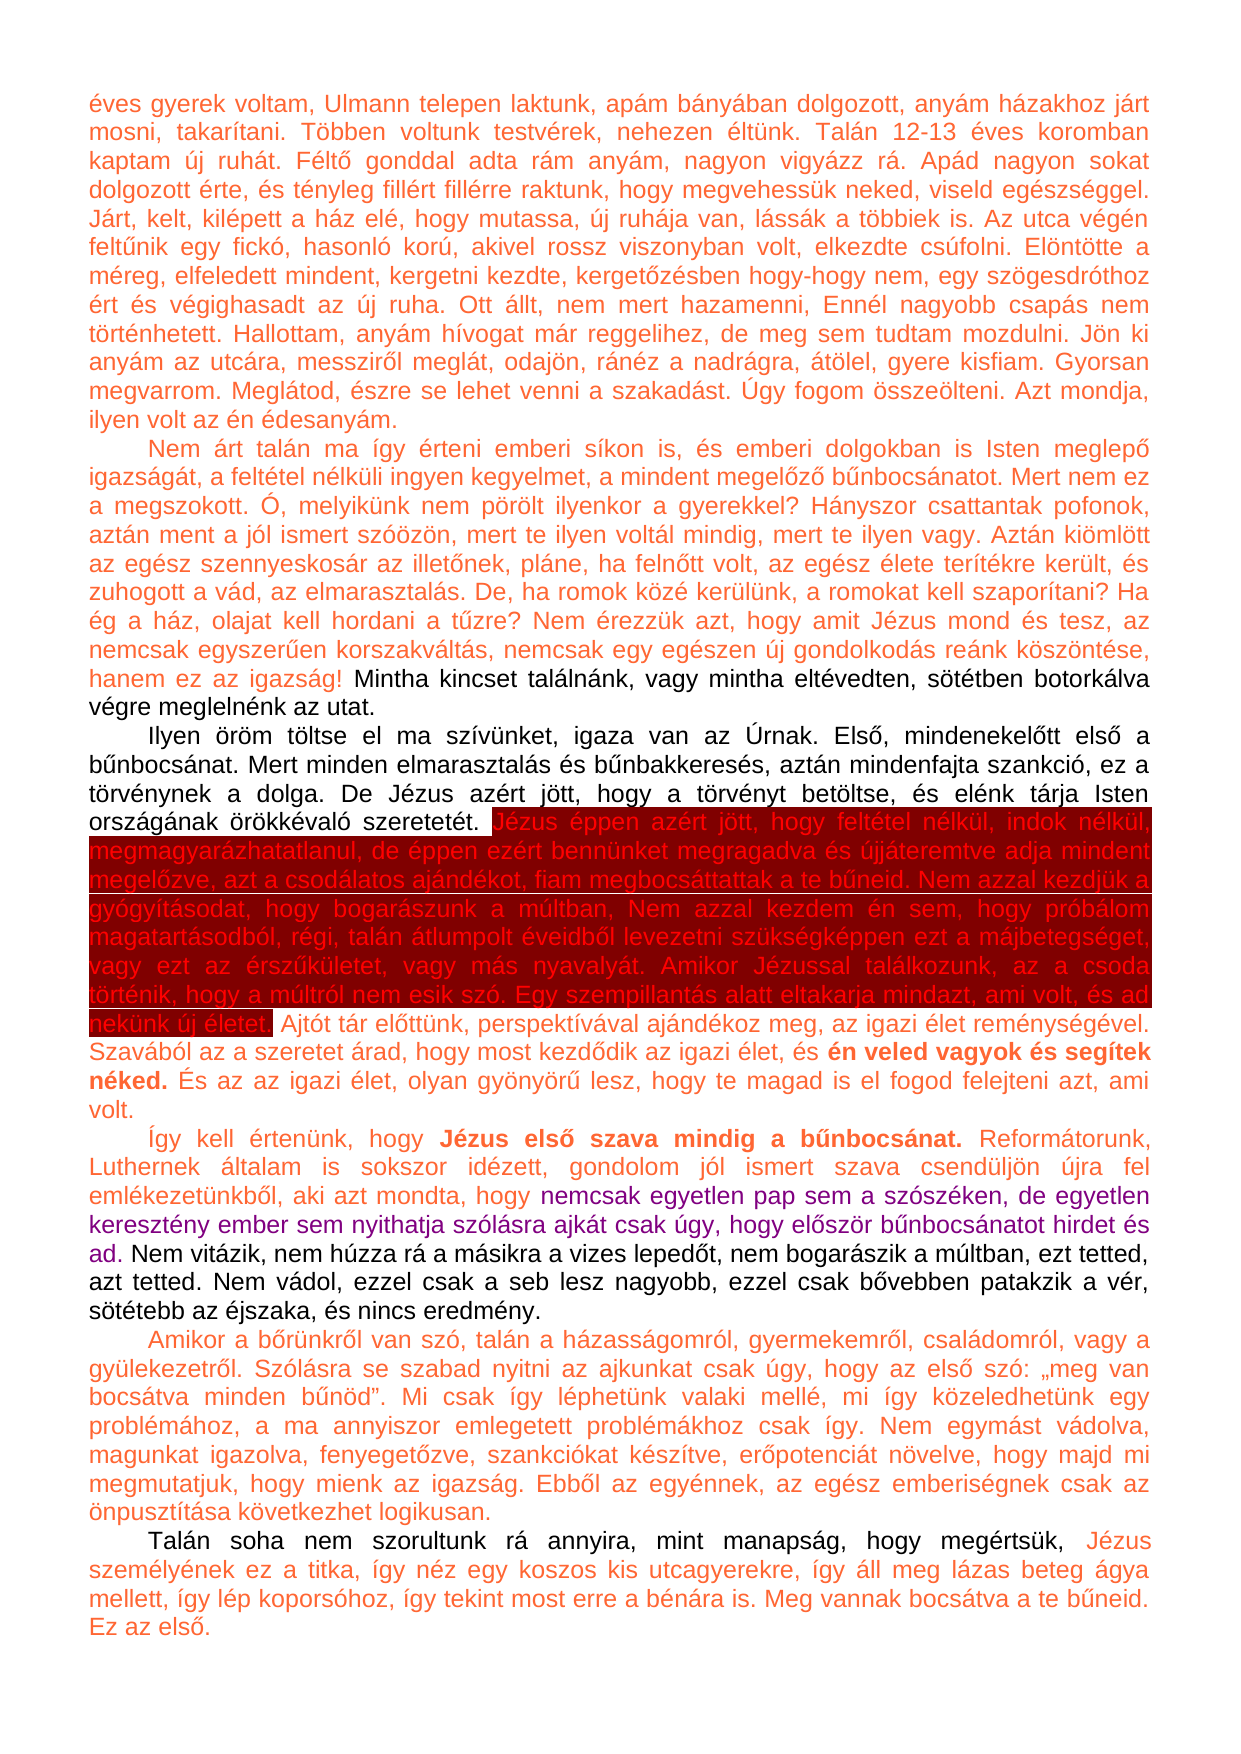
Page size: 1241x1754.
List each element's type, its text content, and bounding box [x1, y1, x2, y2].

text Talán soha nem szorultunk rá annyira, mint manapság, hogy megértsük, Jézus személyének ez a titka, így néz egy koszos kis utcagyerekre, így áll meg lázas beteg ágya mellett, így lép koporsóhoz, így tekint most erre a bénára is. Meg vannak bocsátva a te bűneid. Ez az első. [88, 1526, 1152, 1641]
text Amikor a bőrünkről van szó, talán a házasságomról, gyermekemről, családomról, vagy a gyülekezetről. Szólásra se szabad nyitni az ajkunkat csak úgy, hogy az első szó: „meg van bocsátva minden bűnöd”. Mi csak így léphetünk valaki mellé, mi így közeledhetünk egy problémához, a ma annyiszor emlegetett problémákhoz csak így. Nem egymást vádolva, magunkat igazolva, fenyegetőzve, szankciókat készítve, erőpotenciát növelve, hogy majd mi megmutatjuk, hogy mienk az igazság. Ebből az egyénnek, az egész emberiségnek csak az önpusztítása következhet logikusan. [88, 1325, 1152, 1526]
text Nem árt talán ma így érteni emberi síkon is, és emberi dolgokban is Isten meglepő igazságát, a feltétel nélküli ingyen kegyelmet, a mindent megelőző bűnbocsánatot. Mert nem ez a megszokott. Ó, melyikünk nem pörölt ilyenkor a gyerekkel? Hányszor csattantak pofonok, aztán ment a jól ismert szóözön, mert te ilyen voltál mindig, mert te ilyen vagy. Aztán kiömlött az egész szennyeskosár az illetőnek, pláne, ha felnőtt volt, az egész élete terítékre került, és zuhogott a vád, az elmarasztalás. De, ha romok közé kerülünk, a romokat kell szaporítani? Ha ég a ház, olajat kell hordani a tűzre? Nem érezzük azt, hogy amit Jézus mond és tesz, az nemcsak egyszerűen korszakváltás, nemcsak egy egészen új gondolkodás reánk köszöntése, hanem ez az igazság! Mintha kincset találnánk, vagy mintha eltévedten, sötétben botorkálva végre meglelnénk az utat. [88, 433, 1152, 721]
text Ilyen öröm töltse el ma szívünket, igaza van az Úrnak. Első, mindenekelőtt első a bűnbocsánat. Mert minden elmarasztalás és bűnbakkeresés, aztán mindenfajta szankció, ez a törvénynek a dolga. De Jézus azért jött, hogy a törvényt betöltse, és elénk tárja Isten országának örökkévaló szeretetét. Jézus éppen azért jött, hogy feltétel nélkül, indok nélkül, megmagyarázhatatlanul, de éppen ezért bennünket megragadva és újjáteremtve adja mindent megelőzve, azt a csodálatos ajándékot, fiam megbocsáttattak a te bűneid. Nem azzal kezdjük a gyógyításodat, hogy bogarászunk a múltban, Nem azzal kezdem én sem, hogy próbálom magatartásodból, régi, talán átlumpolt éveidből levezetni szükségképpen ezt a májbetegséget, vagy ezt az érszűkületet, vagy más nyavalyát. Amikor Jézussal találkozunk, az a csoda történik, hogy a múltról nem esik szó. Egy szempillantás alatt eltakarja mindazt, ami volt, és ad nekünk új életet. Ajtót tár előttünk, perspektívával ajándékoz meg, az igazi élet reménységével. Szavából az a szeretet árad, hogy most kezdődik az igazi élet, és én veled vagyok és segítek néked. És az az igazi élet, olyan gyönyörű lesz, hogy te magad is el fogod felejteni azt, ami volt. [88, 721, 1152, 1123]
text Így kell értenünk, hogy Jézus első szava mindig a bűnbocsánat. Reformátorunk, Luthernek általam is sokszor idézett, gondolom jól ismert szava csendüljön újra fel emlékezetünkből, aki azt mondta, hogy nemcsak egyetlen pap sem a szószéken, de egyetlen keresztény ember sem nyithatja szólásra ajkát csak úgy, hogy először bűnbocsánatot hirdet és ad. Nem vitázik, nem húzza rá a másikra a vizes lepedőt, nem bogarászik a múltban, ezt tetted, azt tetted. Nem vádol, ezzel csak a seb lesz nagyobb, ezzel csak bővebben patakzik a vér, sötétebb az éjszaka, és nincs eredmény. [88, 1123, 1152, 1325]
text éves gyerek voltam, Ulmann telepen laktunk, apám bányában dolgozott, anyám házakhoz járt mosni, takarítani. Többen voltunk testvérek, nehezen éltünk. Talán 12-13 éves koromban kaptam új ruhát. Féltő gonddal adta rám anyám, nagyon vigyázz rá. Apád nagyon sokat dolgozott érte, és tényleg fillért fillérre raktunk, hogy megvehessük neked, viseld egészséggel. Járt, kelt, kilépett a ház elé, hogy mutassa, új ruhája van, lássák a többiek is. Az utca végén feltűnik egy fickó, hasonló korú, akivel rossz viszonyban volt, elkezdte csúfolni. Elöntötte a méreg, elfeledett mindent, kergetni kezdte, kergetőzésben hogy-hogy nem, egy szögesdróthoz ért és végighasadt az új ruha. Ott állt, nem mert hazamenni, Ennél nagyobb csapás nem történhetett. Hallottam, anyám hívogat már reggelihez, de meg sem tudtam mozdulni. Jön ki anyám az utcára, messziről meglát, odajön, ránéz a nadrágra, átölel, gyere kisfiam. Gyorsan megvarrom. Meglátod, észre se lehet venni a szakadást. Úgy fogom összeölteni. Azt mondja, ilyen volt az én édesanyám. [88, 88, 1152, 433]
